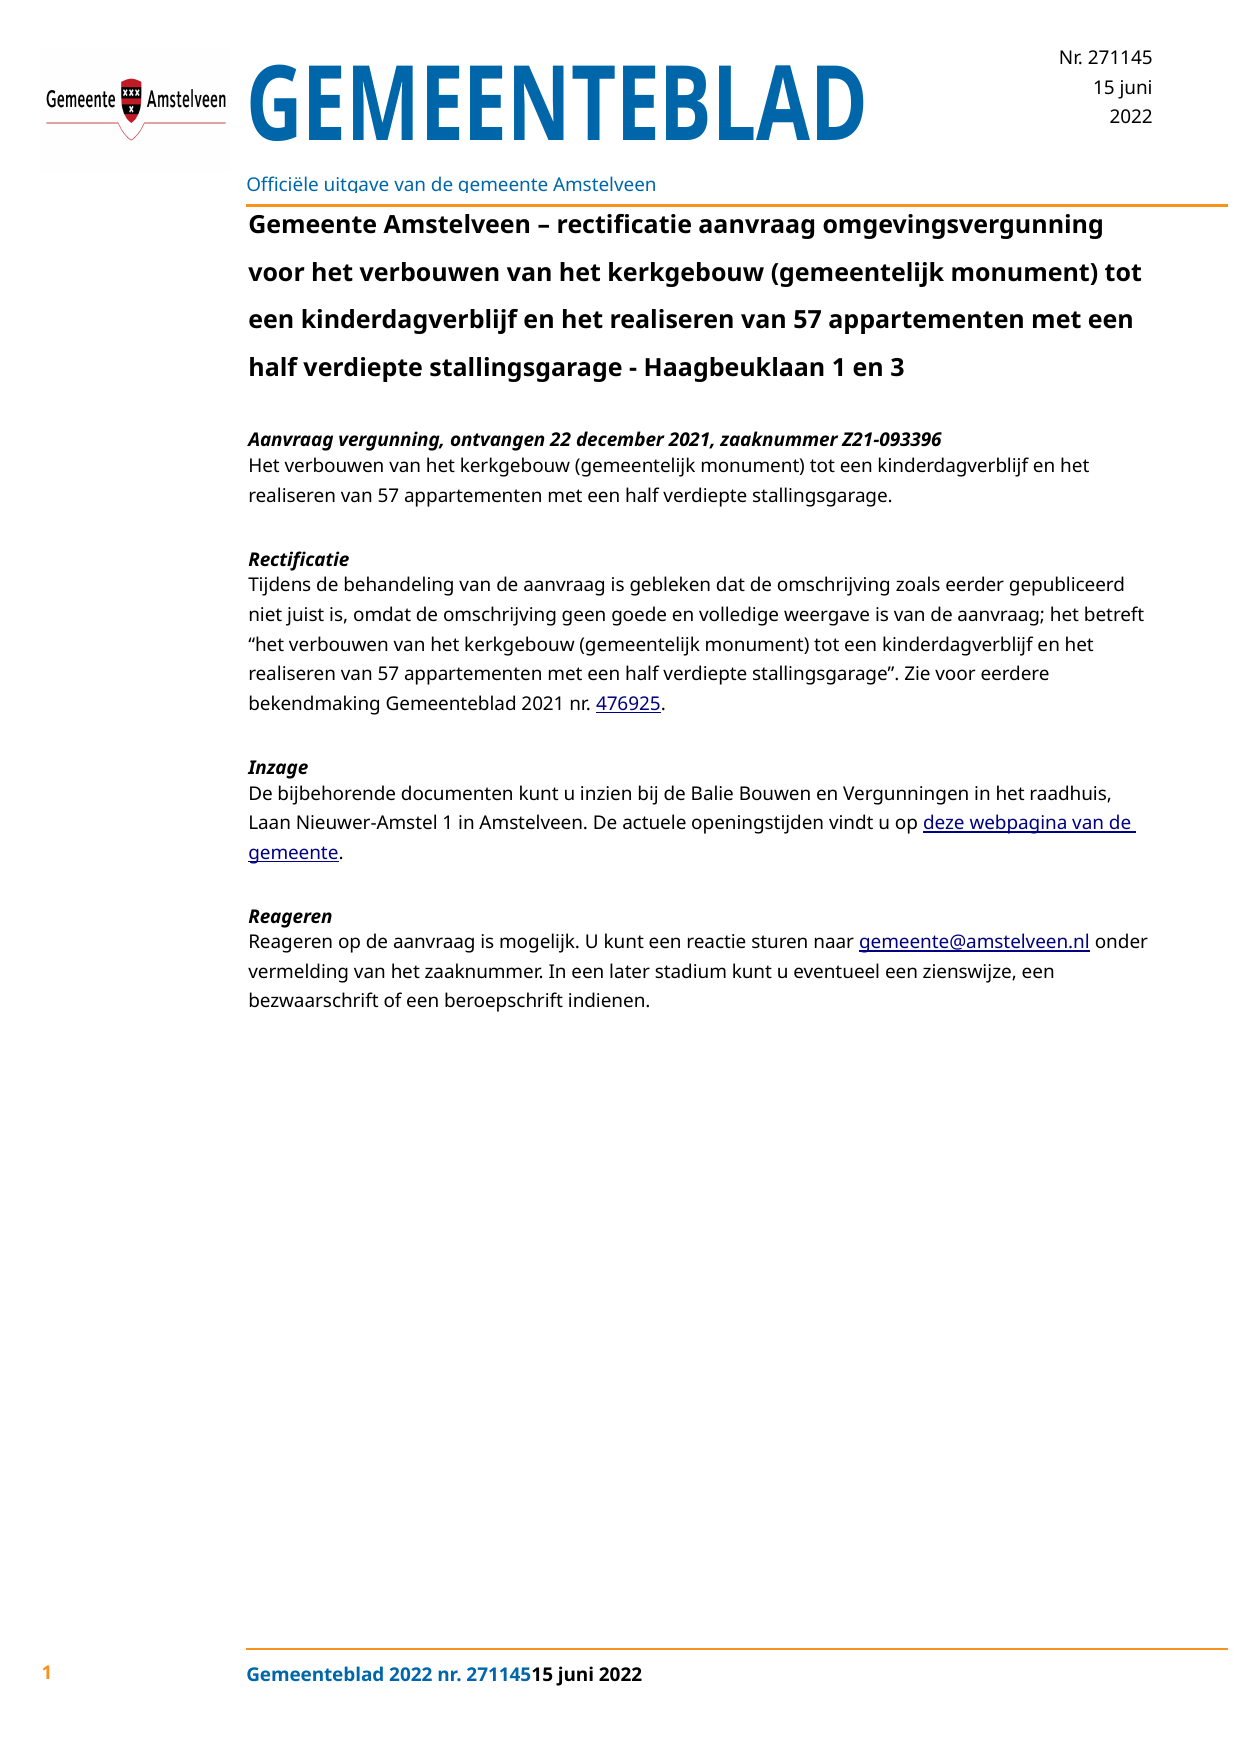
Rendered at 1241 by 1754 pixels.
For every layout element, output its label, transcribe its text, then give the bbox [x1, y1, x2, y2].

text Tijdens de behandeling van de aanvraag is gebleken dat de omschrijving zoals eerder gepubliceerd niet juist is, omdat de omschrijving geen goede en volledige weergave is van de aanvraag; het betreft “het verbouwen van het kerkgebouw (gemeentelijk monument) tot een kinderdagverblijf en het realiseren van 57 appartementen met een half verdiepte stallingsgarage”. Zie voor eerdere bekendmaking Gemeenteblad 2021 nr. 476925. [248, 572, 1152, 716]
text Inzage [248, 754, 1152, 780]
text Reageren op de aanvraag is mogelijk. U kunt een reactie sturen naar gemeente@amstelveen.nl onder vermelding van het zaaknummer. In een later stadium kunt u eventueel een zienswijze, een bezwaarschrift of een beroepschrift indienen. [248, 928, 1152, 1013]
text Reageren [248, 903, 1152, 928]
text Rectificatie [248, 546, 1152, 572]
text De bijbehorende documenten kunt u inzien bij de Balie Bouwen en Vergunningen in het raadhuis, Laan Nieuwer-Amstel 1 in Amstelveen. De actuele openingstijden vindt u op deze webpagina van de gemeente. [248, 780, 1152, 864]
text Het verbouwen van het kerkgebouw (gemeentelijk monument) tot een kinderdagverblijf en het realiseren van 57 appartementen met een half verdiepte stallingsgarage. [248, 452, 1152, 508]
text Aanvraag vergunning, ontvangen 22 december 2021, zaaknummer Z21-093396 [248, 427, 1152, 452]
picture [41, 47, 231, 172]
text Gemeente Amstelveen – rectificatie aanvraag omgevingsvergunning voor het verbouwen van het kerkgebouw (gemeentelijk monument) tot een kinderdagverblijf en het realiseren van 57 appartementen met een half verdiepte stallingsgarage - Haagbeuklaan 1 en 3 [248, 207, 1152, 384]
